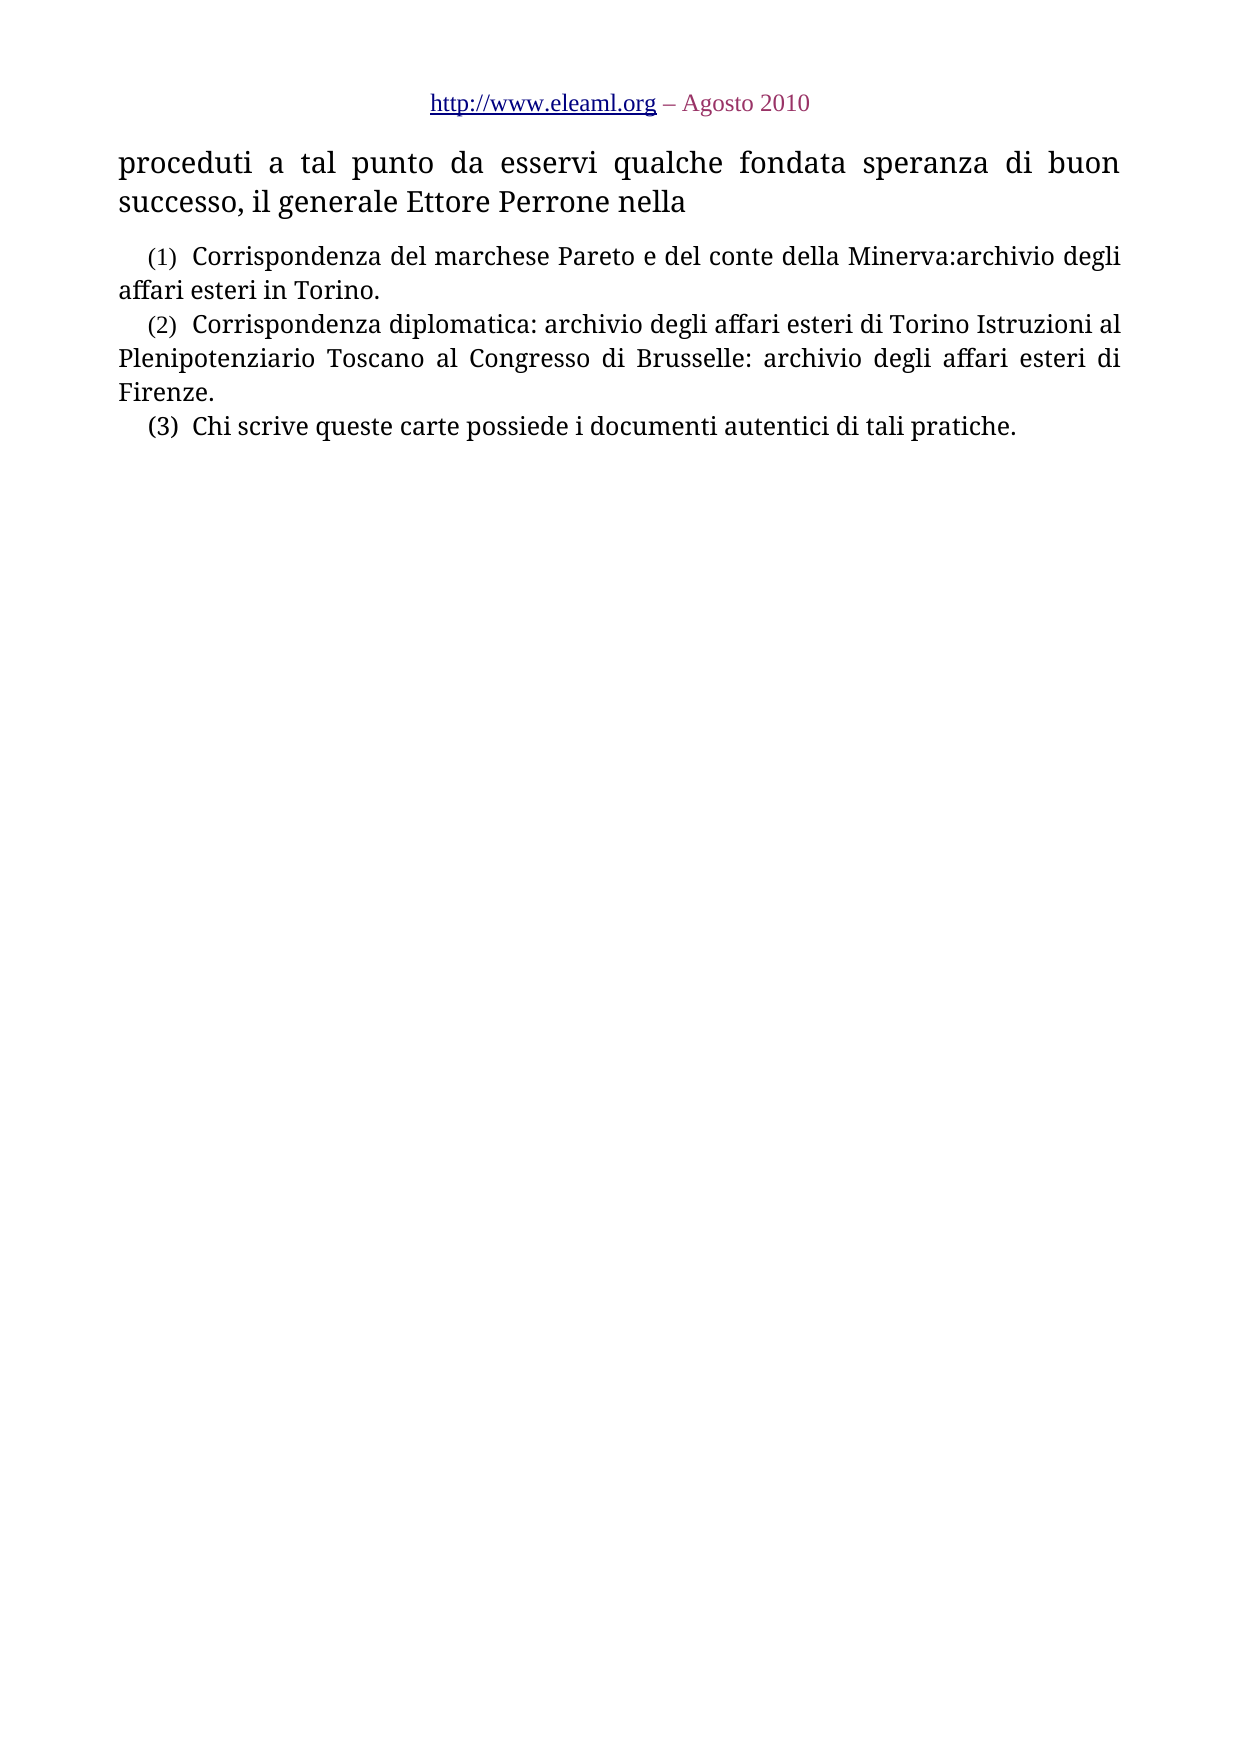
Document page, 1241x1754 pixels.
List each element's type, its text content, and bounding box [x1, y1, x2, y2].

list Corrispondenza diplomatica: archivio degli affari esteri di Torino Istruzioni al Plenipotenziario Toscano al Congresso di Brusselle: archivio degli affari esteri di Firenze. [118, 307, 1122, 409]
list Corrispondenza del marchese Pareto e del conte della Minerva:archivio degli affari esteri in Torino. [118, 238, 1122, 307]
text (3) Chi scrive queste carte possiede i documenti autentici di tali pratiche. [118, 409, 1122, 443]
text proceduti a tal punto da esservi qualche fondata speranza di buon successo, il generale Ettore Perrone nella [118, 142, 1122, 221]
